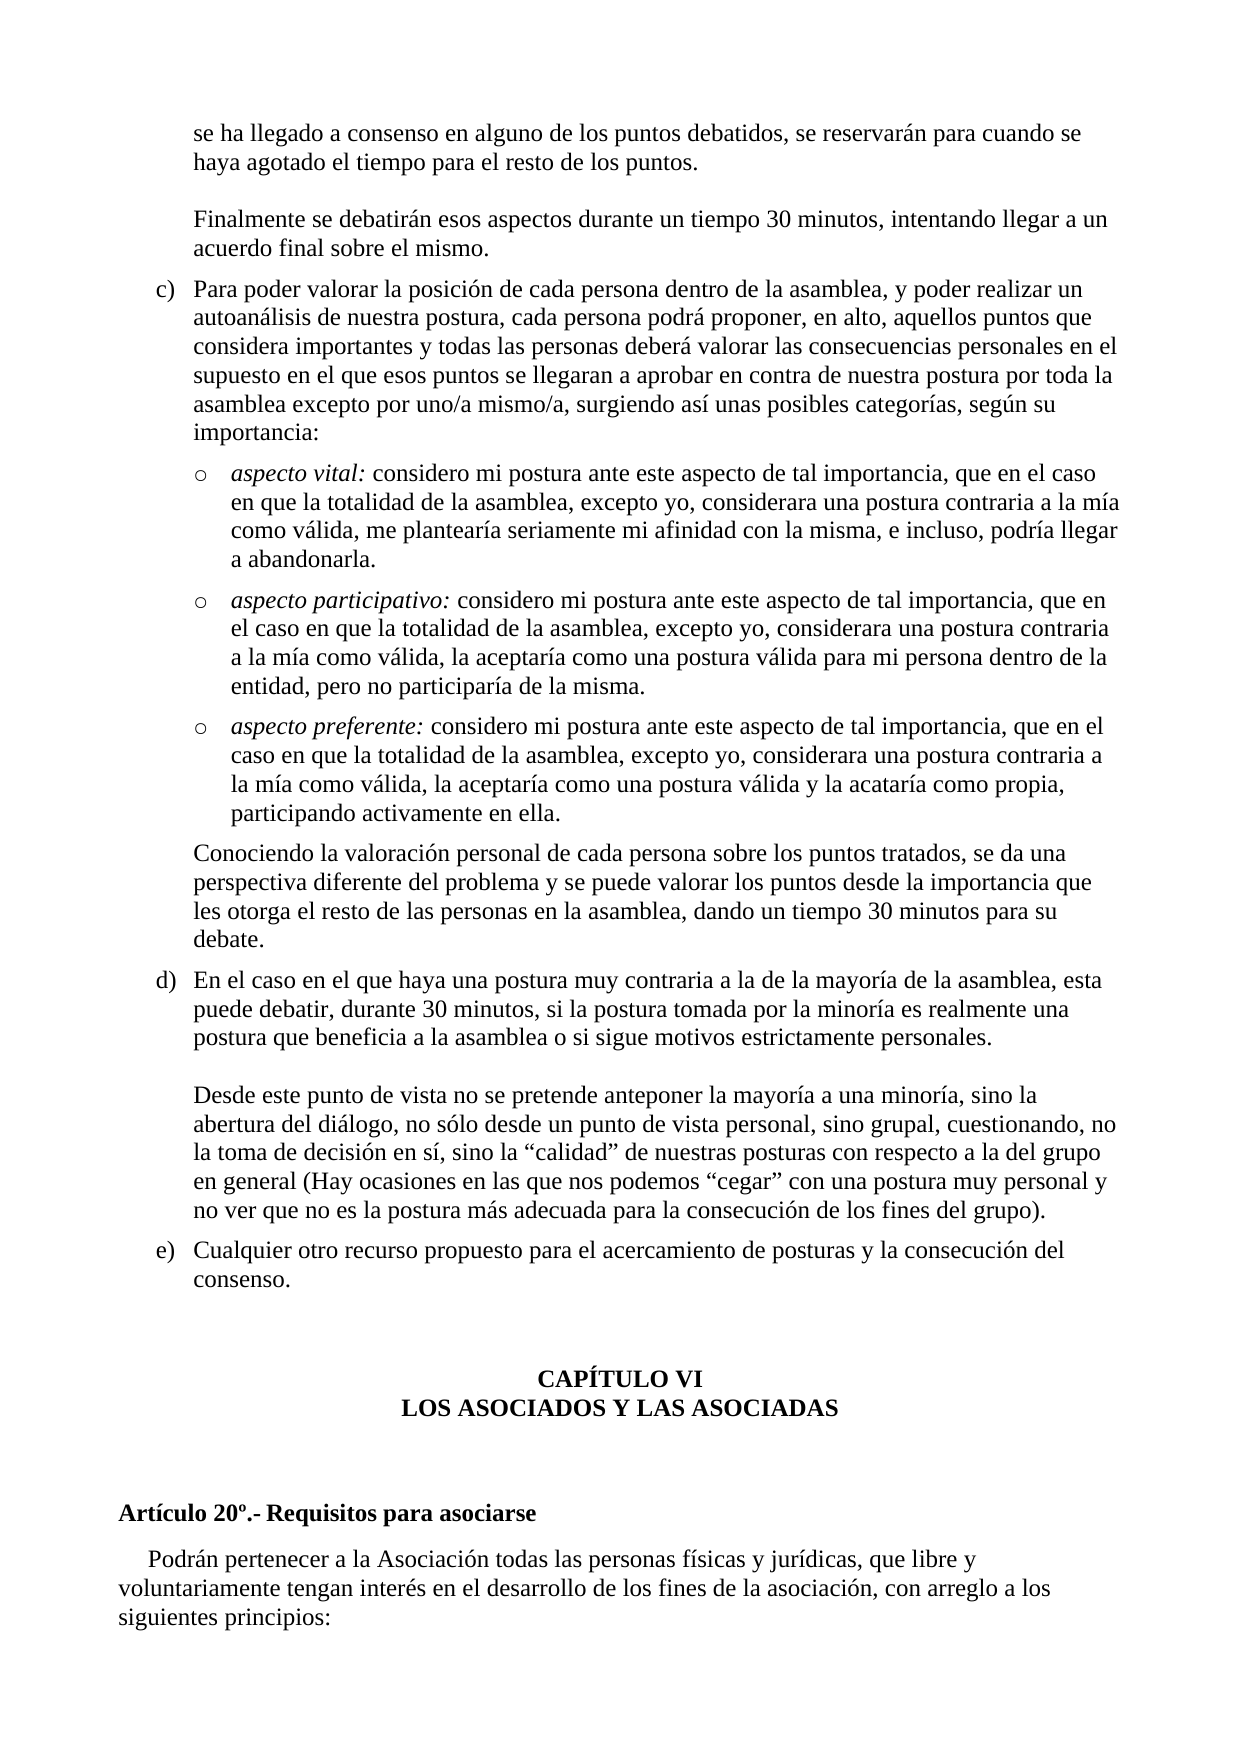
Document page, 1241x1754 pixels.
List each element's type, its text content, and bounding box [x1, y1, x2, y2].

list aspecto participativo: considero mi postura ante este aspecto de tal importancia, que en el caso en que la totalidad de la asamblea, excepto yo, considerara una postura contraria a la mía como válida, la aceptaría como una postura válida para mi persona dentro de la entidad, pero no participaría de la misma. [193, 585, 1122, 700]
list Para poder valorar la posición de cada persona dentro de la asamblea, y poder realizar un autoanálisis de nuestra postura, cada persona podrá proponer, en alto, aquellos puntos que considera importantes y todas las personas deberá valorar las consecuencias personales en el supuesto en el que esos puntos se llegaran a aprobar en contra de nuestra postura por toda la asamblea excepto por uno/a mismo/a, surgiendo así unas posibles categorías, según su importancia: [156, 274, 1122, 446]
list Cualquier otro recurso propuesto para el acercamiento de posturas y la consecución del consenso. [156, 1236, 1122, 1293]
list aspecto preferente: considero mi postura ante este aspecto de tal importancia, que en el caso en que la totalidad de la asamblea, excepto yo, considerara una postura contraria a la mía como válida, la aceptaría como una postura válida y la acataría como propia, participando activamente en ella. [193, 711, 1122, 826]
list Conociendo la valoración personal de cada persona sobre los puntos tratados, se da una perspectiva diferente del problema y se puede valorar los puntos desde la importancia que les otorga el resto de las personas en la asamblea, dando un tiempo 30 minutos para su debate. [193, 838, 1122, 953]
text Artículo 20º.- Requisitos para asociarse [118, 1498, 1122, 1527]
text Podrán pertenecer a la Asociación todas las personas físicas y jurídicas, que libre y voluntariamente tengan interés en el desarrollo de los fines de la asociación, con arreglo a los siguientes principios: [118, 1544, 1122, 1631]
list En el caso en el que haya una postura muy contraria a la de la mayoría de la asamblea, esta puede debatir, durante 30 minutos, si la postura tomada por la minoría es realmente una postura que beneficia a la asamblea o si sigue motivos estrictamente personales. Desde este punto de vista no se pretende anteponer la mayoría a una minoría, sino la abertura del diálogo, no sólo desde un punto de vista personal, sino grupal, cuestionando, no la toma de decisión en sí, sino la “calidad” de nuestras posturas con respecto a la del grupo en general (Hay ocasiones en las que nos podemos “cegar” con una postura muy personal y no ver que no es la postura más adecuada para la consecución de los fines del grupo). [156, 965, 1122, 1224]
list se ha llegado a consenso en alguno de los puntos debatidos, se reservarán para cuando se haya agotado el tiempo para el resto de los puntos. Finalmente se debatirán esos aspectos durante un tiempo 30 minutos, intentando llegar a un acuerdo final sobre el mismo. [156, 118, 1122, 262]
list aspecto vital: considero mi postura ante este aspecto de tal importancia, que en el caso en que la totalidad de la asamblea, excepto yo, considerara una postura contraria a la mía como válida, me plantearía seriamente mi afinidad con la misma, e incluso, podría llegar a abandonarla. [193, 458, 1122, 573]
text CAPÍTULO VI LOS ASOCIADOS Y LAS ASOCIADAS [118, 1364, 1122, 1421]
